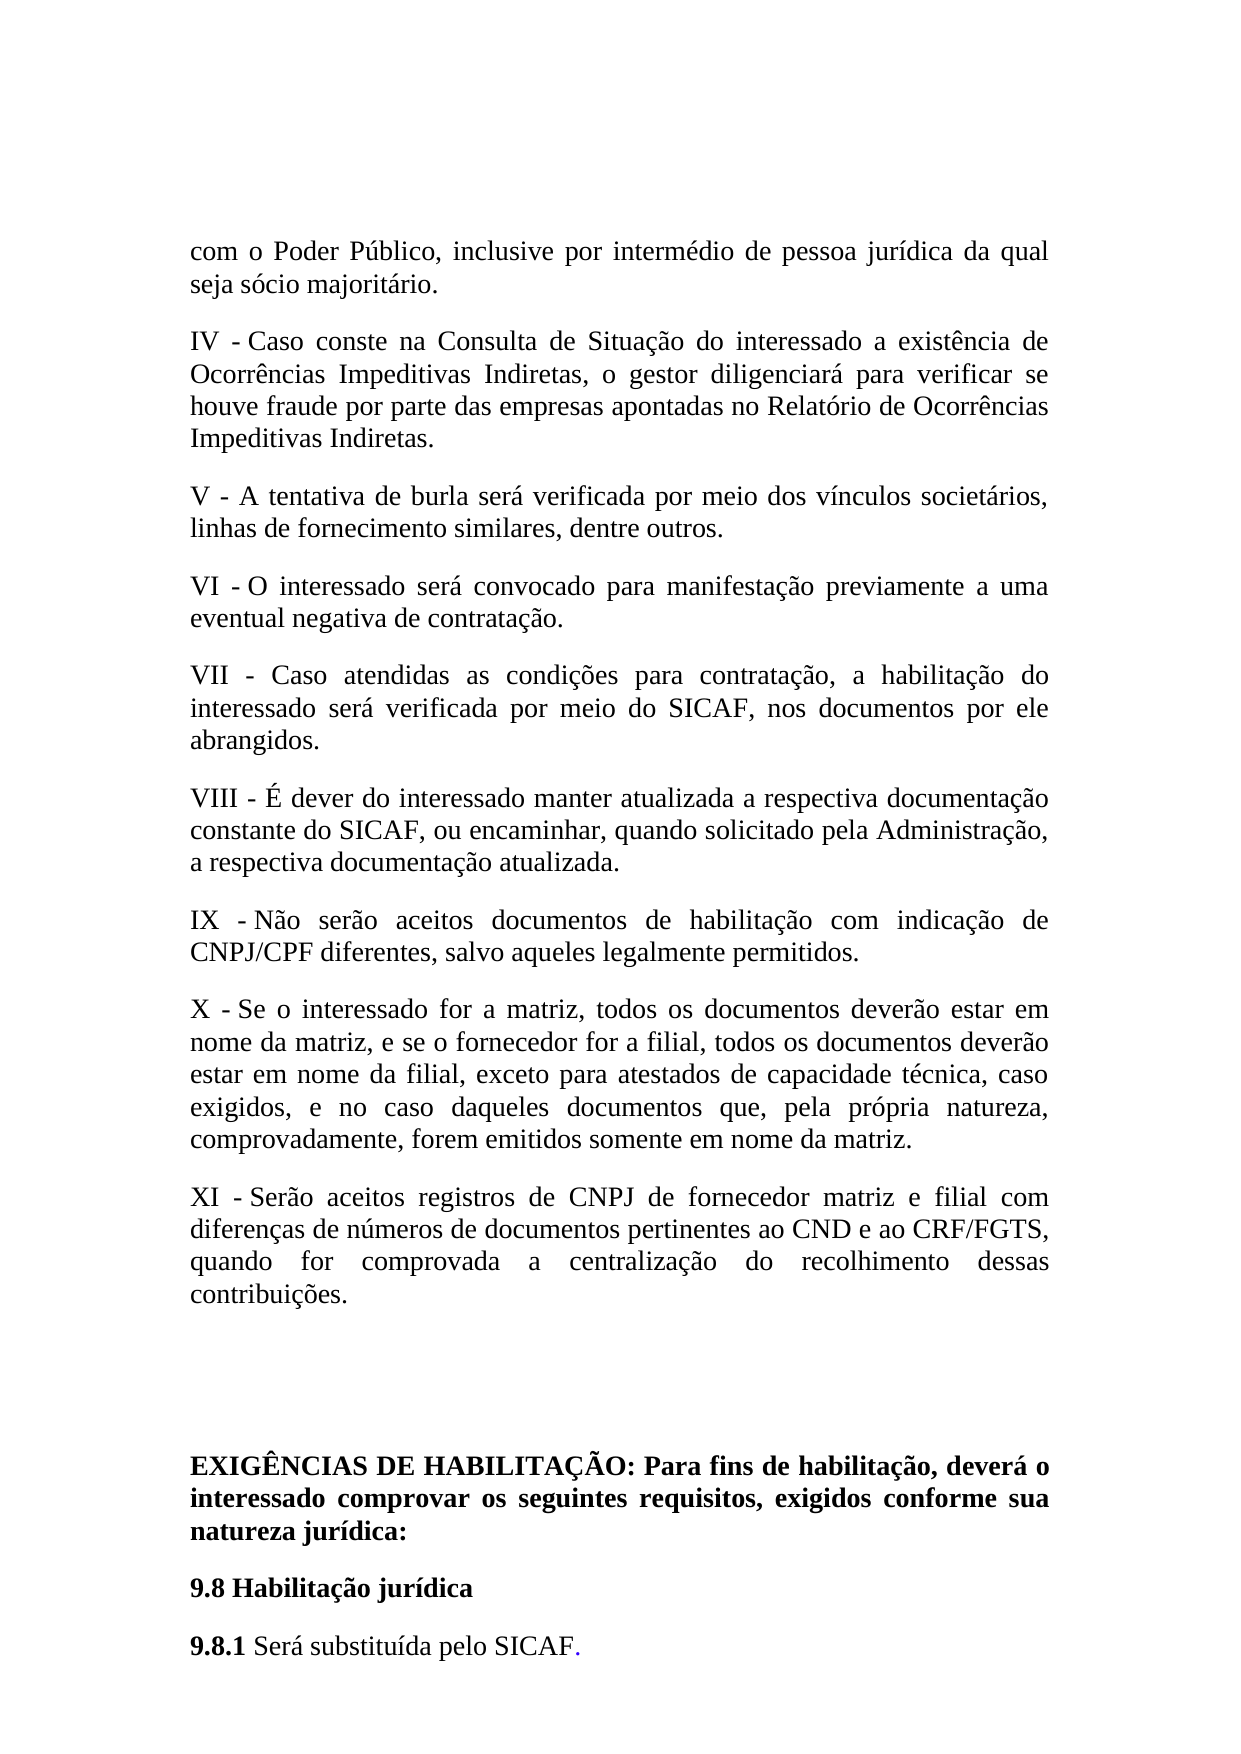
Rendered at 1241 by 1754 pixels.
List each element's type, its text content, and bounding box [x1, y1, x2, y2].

text V - A tentativa de burla será verificada por meio dos vínculos societários, linhas de fornecimento similares, dentre outros. [190, 479, 1051, 544]
text VII - Caso atendidas as condições para contratação, a habilitação do interessado será verificada por meio do SICAF, nos documentos por ele abrangidos. [190, 658, 1051, 756]
text X - Se o interessado for a matriz, todos os documentos deverão estar em nome da matriz, e se o fornecedor for a filial, todos os documentos deverão estar em nome da filial, exceto para atestados de capacidade técnica, caso exigidos, e no caso daqueles documentos que, pela própria natureza, comprovadamente, forem emitidos somente em nome da matriz. [190, 993, 1051, 1154]
text 9.8 Habilitação jurídica [190, 1571, 1051, 1603]
text IV - Caso conste na Consulta de Situação do interessado a existência de Ocorrências Impeditivas Indiretas, o gestor diligenciará para verificar se houve fraude por parte das empresas apontadas no Relatório de Ocorrências Impeditivas Indiretas. [190, 324, 1051, 454]
text EXIGÊNCIAS DE HABILITAÇÃO: Para fins de habilitação, deverá o interessado comprovar os seguintes requisitos, exigidos conforme sua natureza jurídica: [190, 1449, 1051, 1546]
text XI - Serão aceitos registros de CNPJ de fornecedor matriz e filial com diferenças de números de documentos pertinentes ao CND e ao CRF/FGTS, quando for comprovada a centralização do recolhimento dessas contribuições. [190, 1179, 1051, 1309]
text VIII - É dever do interessado manter atualizada a respectiva documentação constante do SICAF, ou encaminhar, quando solicitado pela Administração, a respectiva documentação atualizada. [190, 781, 1051, 878]
text 9.8.1 Será substituída pelo SICAF. [190, 1628, 1051, 1661]
text com o Poder Público, inclusive por intermédio de pessoa jurídica da qual seja sócio majoritário. [190, 234, 1051, 299]
text IX - Não serão aceitos documentos de habilitação com indicação de CNPJ/CPF diferentes, salvo aqueles legalmente permitidos. [190, 903, 1051, 968]
text VI - O interessado será convocado para manifestação previamente a uma eventual negativa de contratação. [190, 569, 1051, 633]
